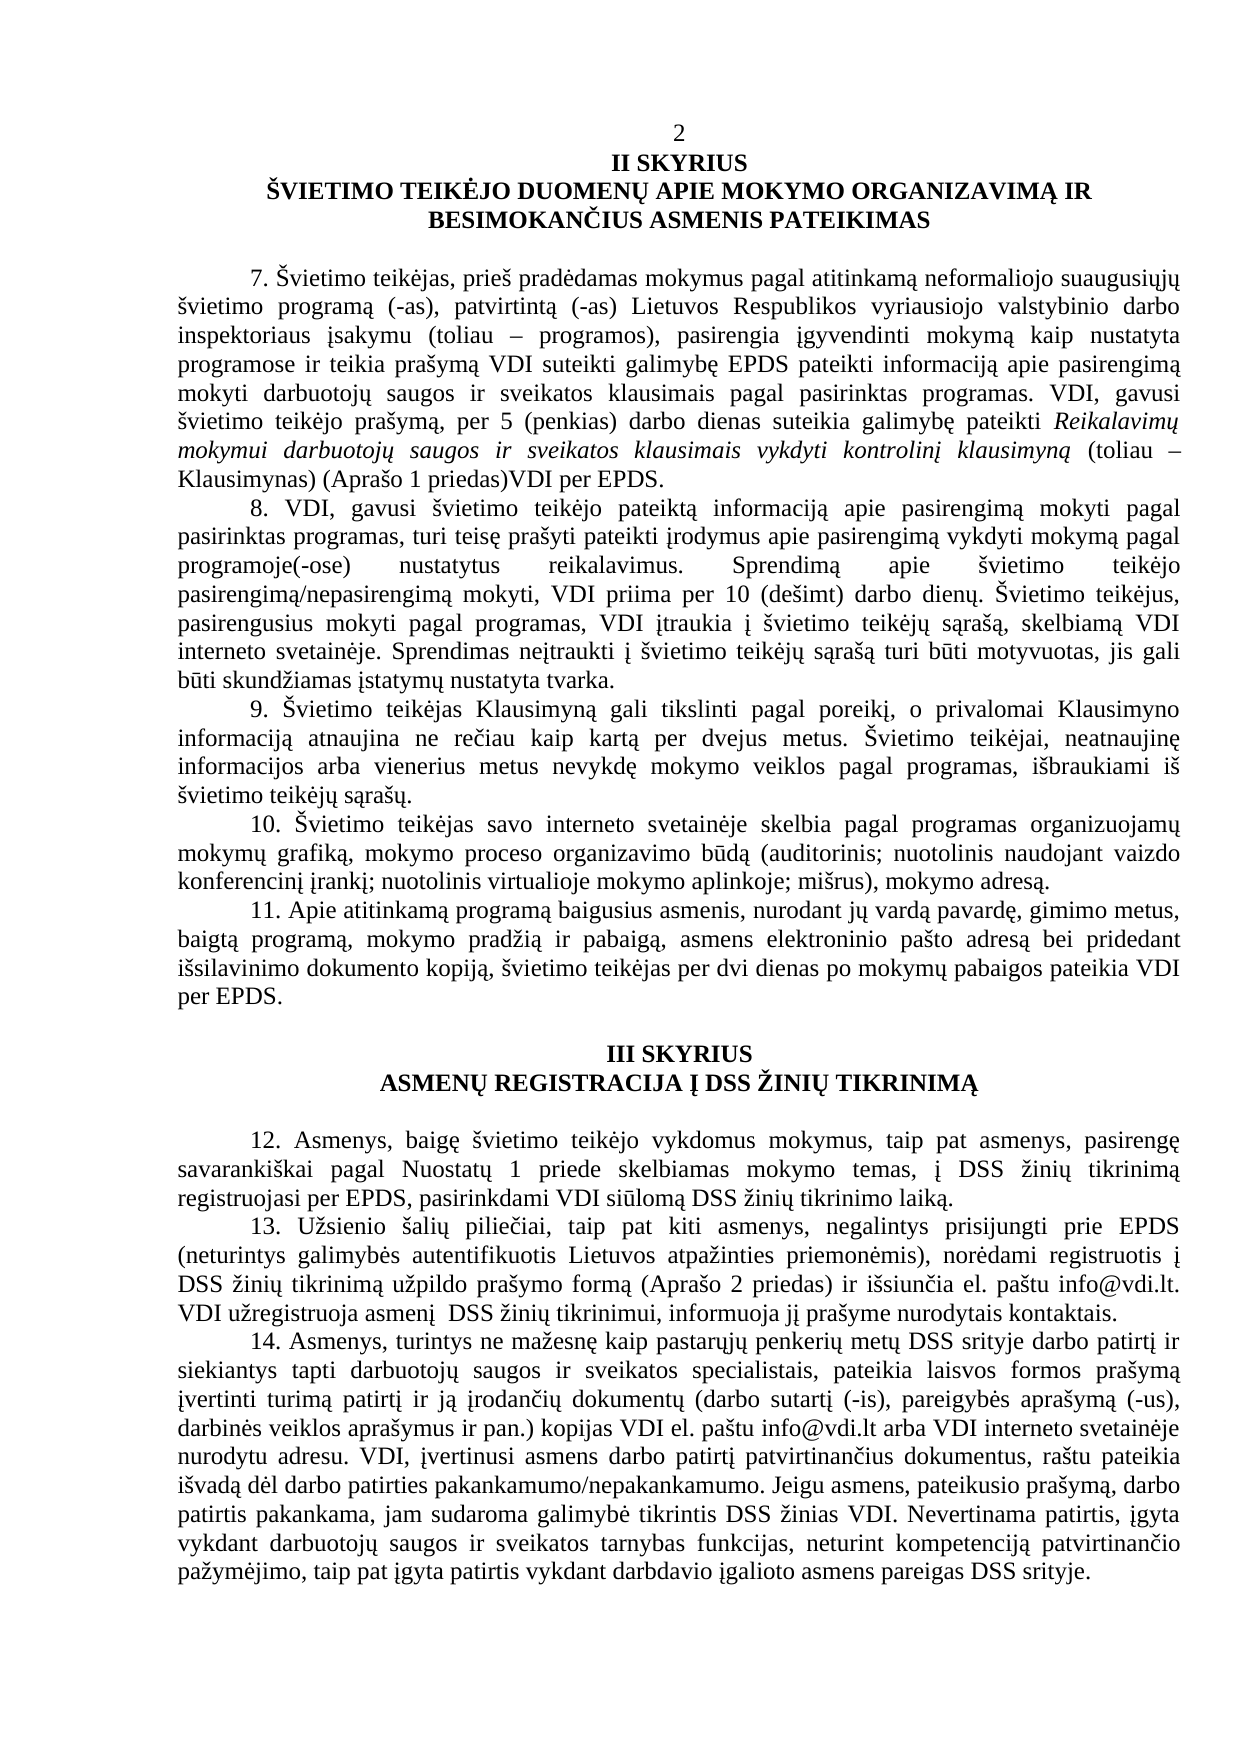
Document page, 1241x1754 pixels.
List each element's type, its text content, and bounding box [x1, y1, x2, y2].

text 8. VDI, gavusi švietimo teikėjo pateiktą informaciją apie pasirengimą mokyti pagal pasirinktas programas, turi teisę prašyti pateikti įrodymus apie pasirengimą vykdyti mokymą pagal programoje(-ose) nustatytus reikalavimus. Sprendimą apie švietimo teikėjo pasirengimą/nepasirengimą mokyti, VDI priima per 10 (dešimt) darbo dienų. Švietimo teikėjus, pasirengusius mokyti pagal programas, VDI įtraukia į švietimo teikėjų sąrašą, skelbiamą VDI interneto svetainėje. Sprendimas neįtraukti į švietimo teikėjų sąrašą turi būti motyvuotas, jis gali būti skundžiamas įstatymų nustatyta tvarka. [177, 493, 1181, 694]
text 12. Asmenys, baigę švietimo teikėjo vykdomus mokymus, taip pat asmenys, pasirengę savarankiškai pagal Nuostatų 1 priede skelbiamas mokymo temas, į DSS žinių tikrinimą registruojasi per EPDS, pasirinkdami VDI siūlomą DSS žinių tikrinimo laiką. [177, 1125, 1181, 1211]
text 7. Švietimo teikėjas, prieš pradėdamas mokymus pagal atitinkamą neformaliojo suaugusiųjų švietimo programą (-as), patvirtintą (-as) Lietuvos Respublikos vyriausiojo valstybinio darbo inspektoriaus įsakymu (toliau – programos), pasirengia įgyvendinti mokymą kaip nustatyta programose ir teikia prašymą VDI suteikti galimybę EPDS pateikti informaciją apie pasirengimą mokyti darbuotojų saugos ir sveikatos klausimais pagal pasirinktas programas. VDI, gavusi švietimo teikėjo prašymą, per 5 (penkias) darbo dienas suteikia galimybę pateikti Reikalavimų mokymui darbuotojų saugos ir sveikatos klausimais vykdyti kontrolinį klausimyną (toliau – Klausimynas) (Aprašo 1 priedas)VDI per EPDS. [177, 263, 1181, 493]
text 10. Švietimo teikėjas savo interneto svetainėje skelbia pagal programas organizuojamų mokymų grafiką, mokymo proceso organizavimo būdą (auditorinis; nuotolinis naudojant vaizdo konferencinį įrankį; nuotolinis virtualioje mokymo aplinkoje; mišrus), mokymo adresą. [177, 809, 1181, 895]
text 9. Švietimo teikėjas Klausimyną gali tikslinti pagal poreikį, o privalomai Klausimyno informaciją atnaujina ne rečiau kaip kartą per dvejus metus. Švietimo teikėjai, neatnaujinę informacijos arba vienerius metus nevykdę mokymo veiklos pagal programas, išbraukiami iš švietimo teikėjų sąrašų. [177, 694, 1181, 809]
text ŠVIETIMO TEIKĖJO DUOMENŲ APIE MOKYMO ORGANIZAVIMĄ IR BESIMOKANČIUS ASMENIS PATEIKIMAS [177, 176, 1181, 234]
text 14. Asmenys, turintys ne mažesnę kaip pastarųjų penkerių metų DSS srityje darbo patirtį ir siekiantys tapti darbuotojų saugos ir sveikatos specialistais, pateikia laisvos formos prašymą įvertinti turimą patirtį ir ją įrodančių dokumentų (darbo sutartį (-is), pareigybės aprašymą (-us), darbinės veiklos aprašymus ir pan.) kopijas VDI el. paštu info@vdi.lt arba VDI interneto svetainėje nurodytu adresu. VDI, įvertinusi asmens darbo patirtį patvirtinančius dokumentus, raštu pateikia išvadą dėl darbo patirties pakankamumo/nepakankamumo. Jeigu asmens, pateikusio prašymą, darbo patirtis pakankama, jam sudaroma galimybė tikrintis DSS žinias VDI. Nevertinama patirtis, įgyta vykdant darbuotojų saugos ir sveikatos tarnybas funkcijas, neturint kompetenciją patvirtinančio pažymėjimo, taip pat įgyta patirtis vykdant darbdavio įgalioto asmens pareigas DSS srityje. [177, 1326, 1181, 1585]
text II SKYRIUS [177, 148, 1181, 176]
text 11. Apie atitinkamą programą baigusius asmenis, nurodant jų vardą pavardę, gimimo metus, baigtą programą, mokymo pradžią ir pabaigą, asmens elektroninio pašto adresą bei pridedant išsilavinimo dokumento kopiją, švietimo teikėjas per dvi dienas po mokymų pabaigos pateikia VDI per EPDS. [177, 895, 1181, 1010]
text III SKYRIUS [177, 1039, 1181, 1068]
text 13. Užsienio šalių piliečiai, taip pat kiti asmenys, negalintys prisijungti prie EPDS (neturintys galimybės autentifikuotis Lietuvos atpažinties priemonėmis), norėdami registruotis į DSS žinių tikrinimą užpildo prašymo formą (Aprašo 2 priedas) ir išsiunčia el. paštu info@vdi.lt. VDI užregistruoja asmenį DSS žinių tikrinimui, informuoja jį prašyme nurodytais kontaktais. [177, 1211, 1181, 1326]
text ASMENŲ REGISTRACIJA Į DSS ŽINIŲ TIKRINIMĄ [177, 1068, 1181, 1096]
